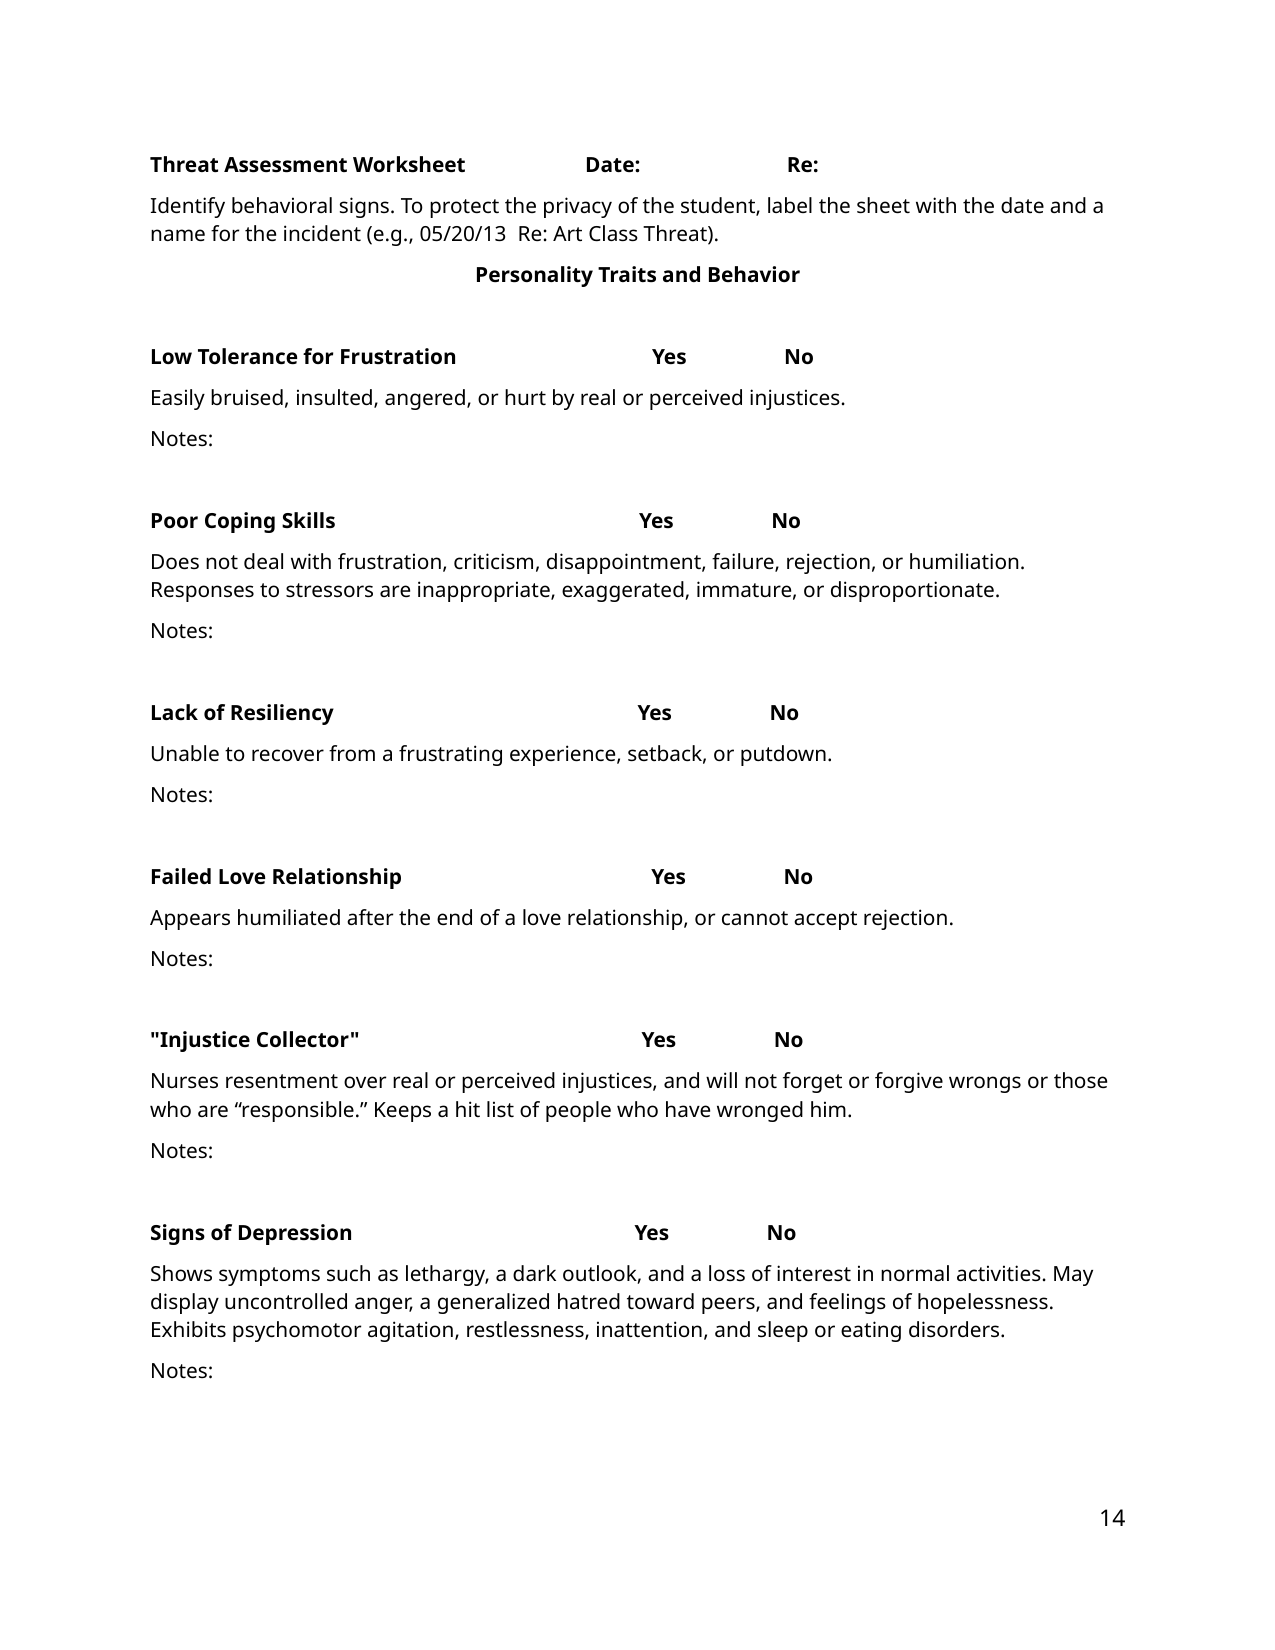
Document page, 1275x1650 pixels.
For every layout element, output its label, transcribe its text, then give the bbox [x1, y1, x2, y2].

text Low Tolerance for Frustration Yes No [150, 342, 1125, 371]
text Personality Traits and Behavior [150, 260, 1125, 289]
text Notes: [150, 1357, 1125, 1385]
text Unable to recover from a frustrating experience, setback, or putdown. [150, 739, 1125, 767]
text Failed Love Relationship Yes No [150, 862, 1125, 890]
text Signs of Depression Yes No [150, 1218, 1125, 1246]
text Poor Coping Skills Yes No [150, 506, 1125, 534]
text Notes: [150, 616, 1125, 645]
text "Injustice Collector" Yes No [150, 1026, 1125, 1054]
text Nurses resentment over real or perceived injustices, and will not forget or forgive wrongs or those who are “responsible.” Keeps a hit list of people who have wronged him. [150, 1067, 1125, 1123]
text Notes: [150, 944, 1125, 972]
text Notes: [150, 780, 1125, 808]
text Notes: [150, 1136, 1125, 1164]
text Does not deal with frustration, criticism, disappointment, failure, rejection, or humiliation. Responses to stressors are inappropriate, exaggerated, immature, or disproportionate. [150, 547, 1125, 604]
text Notes: [150, 424, 1125, 452]
text Shows symptoms such as lethargy, a dark outlook, and a loss of interest in normal activities. May display uncontrolled anger, a generalized hatred toward peers, and feelings of hopelessness. Exhibits psychomotor agitation, restlessness, inattention, and sleep or eating disorders. [150, 1259, 1125, 1344]
text Threat Assessment Worksheet Date: Re: [150, 150, 1125, 178]
text Lack of Resiliency Yes No [150, 698, 1125, 727]
text Identify behavioral signs. To protect the privacy of the student, label the sheet with the date and a name for the incident (e.g., 05/20/13 Re: Art Class Threat). [150, 191, 1125, 248]
text Appears humiliated after the end of a love relationship, or cannot accept rejection. [150, 903, 1125, 931]
text Easily bruised, insulted, angered, or hurt by real or perceived injustices. [150, 383, 1125, 412]
